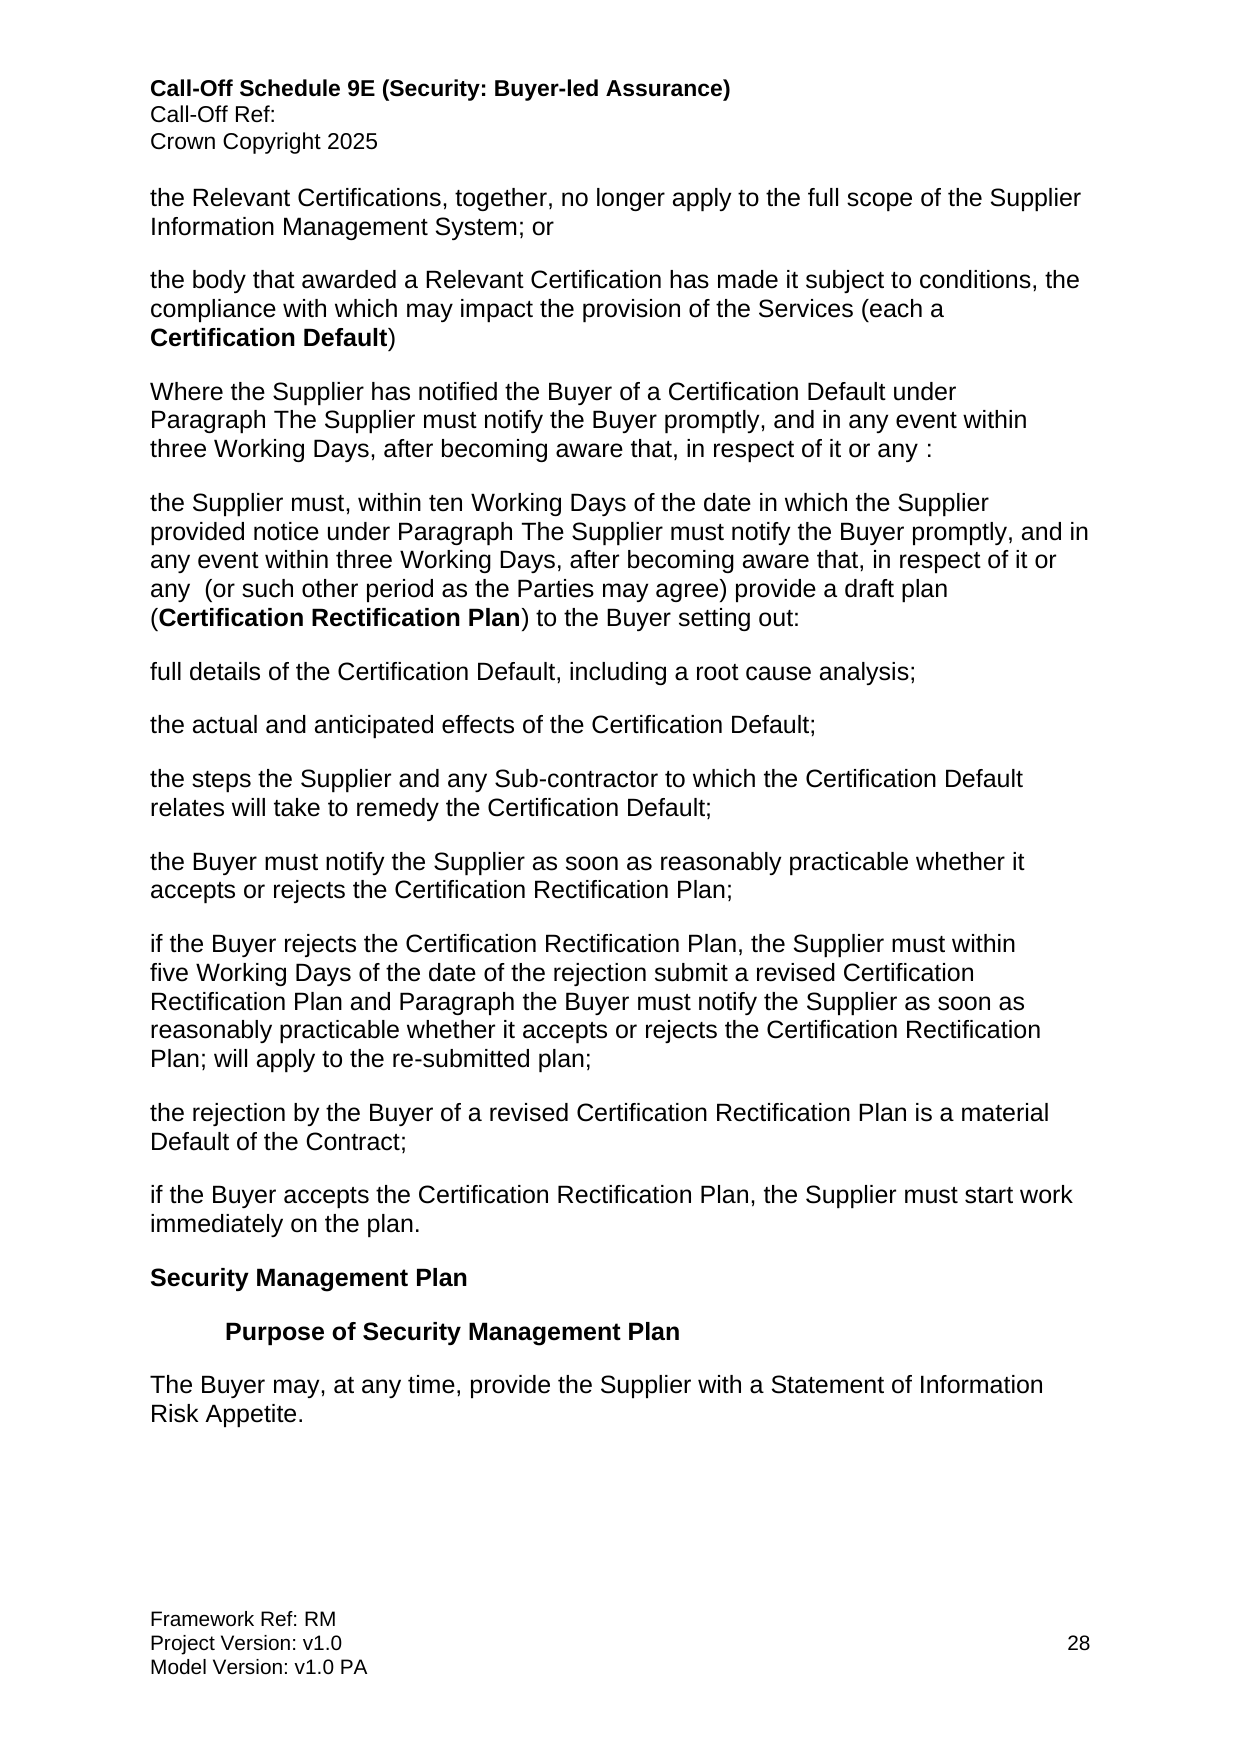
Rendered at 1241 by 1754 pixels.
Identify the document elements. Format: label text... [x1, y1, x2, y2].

subtitle the body that awarded a Relevant Certification has made it subject to conditions, the compliance with which may impact the provision of the Services (each a Certification Default) [150, 265, 1090, 352]
subtitle the actual and anticipated effects of the Certification Default; [150, 710, 1090, 739]
subtitle if the Buyer accepts the Certification Rectification Plan, the Supplier must start work immediately on the plan. [150, 1180, 1090, 1238]
subtitle the Relevant Certifications, together, no longer apply to the full scope of the Supplier Information Management System; or [150, 183, 1090, 240]
subtitle the steps the Supplier and any Sub-contractor to which the Certification Default relates will take to remedy the Certification Default; [150, 764, 1090, 822]
subtitle Security Management Plan [150, 1263, 1090, 1292]
subtitle full details of the Certification Default, including a root cause analysis; [150, 657, 1090, 685]
subtitle the Buyer must notify the Supplier as soon as reasonably practicable whether it accepts or rejects the Certification Rectification Plan; [150, 847, 1090, 904]
subtitle The Buyer may, at any time, provide the Supplier with a Statement of Information Risk Appetite. [150, 1370, 1090, 1428]
subtitle Purpose of Security Management Plan [225, 1317, 1090, 1345]
subtitle the rejection by the Buyer of a revised Certification Rectification Plan is a material Default of the Contract; [150, 1098, 1090, 1155]
subtitle the Supplier must, within ten Working Days of the date in which the Supplier provided notice under Paragraph 13.4 (or such other period as the Parties may agree) provide a draft plan (Certification Rectification Plan) to the Buyer setting out: [150, 488, 1090, 632]
subtitle Where the Supplier has notified the Buyer of a Certification Default under Paragraph 13.4: [150, 377, 1090, 463]
subtitle if the Buyer rejects the Certification Rectification Plan, the Supplier must within five Working Days of the date of the rejection submit a revised Certification Rectification Plan and Paragraph 13.5.2 will apply to the re‑submitted plan; [150, 929, 1090, 1073]
